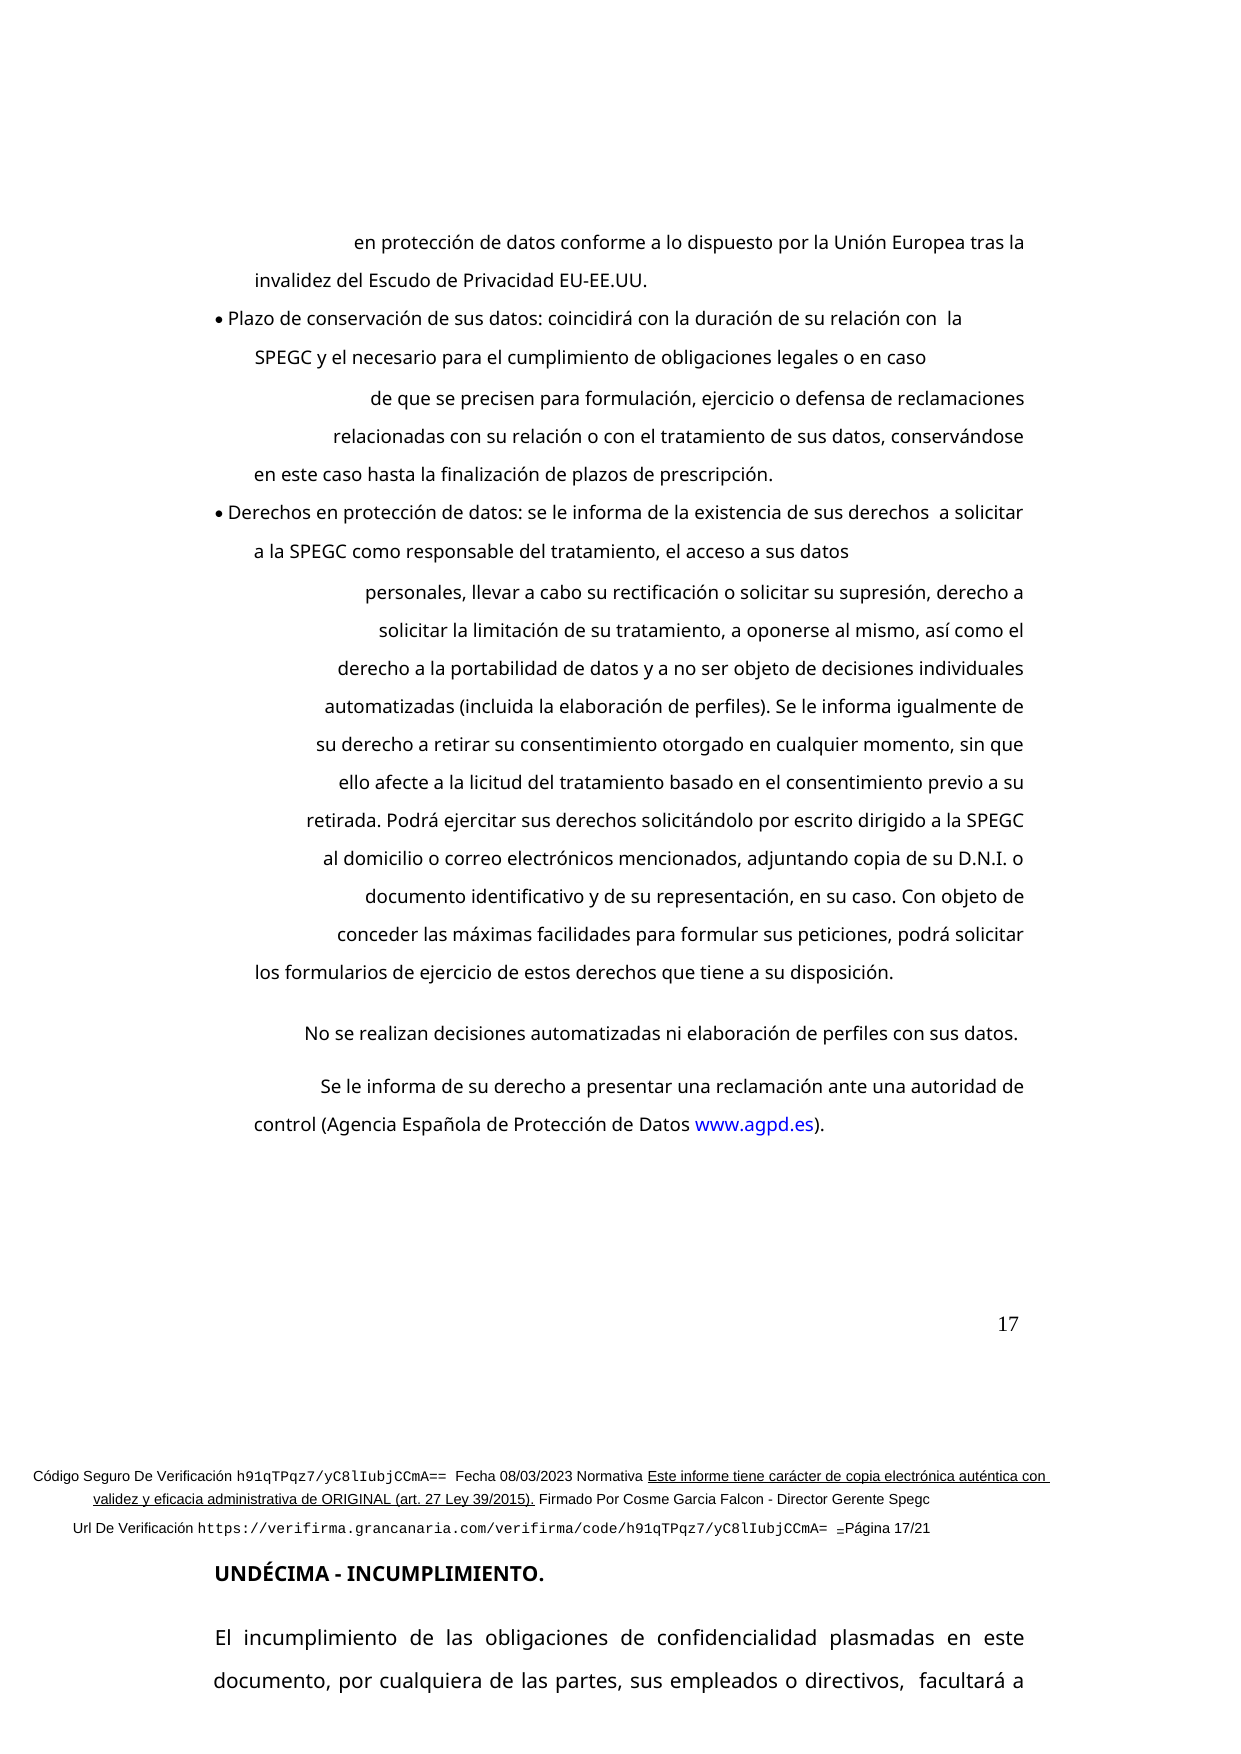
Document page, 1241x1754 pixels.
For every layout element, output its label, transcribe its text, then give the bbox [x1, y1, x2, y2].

text de que se precisen para formulación, ejercicio o defensa de reclamaciones [33, 386, 1024, 411]
text No se realizan decisiones automatizadas ni elaboración de perfiles con sus datos. [33, 1020, 1018, 1046]
text en este caso hasta la finalización de plazos de prescripción. [254, 461, 1219, 487]
text en protección de datos conforme a lo dispuesto por la Unión Europea tras la [33, 229, 1024, 255]
text automatizadas (incluida la elaboración de perfiles). Se le informa igualmente de [33, 693, 1024, 719]
text relacionadas con su relación o con el tratamiento de sus datos, conservándose [33, 423, 1024, 449]
text • Plazo de conservación de sus datos: coincidirá con la duración de su relación con la SPEGC y el necesario para el cumplimiento de obligaciones legales o en caso [214, 305, 1024, 370]
picture [1042, 1331, 1162, 1451]
text retirada. Podrá ejercitar sus derechos solicitándolo por escrito dirigido a la SPEGC [33, 807, 1024, 833]
text su derecho a retirar su consentimiento otorgado en cualquier momento, sin que [33, 731, 1024, 757]
text documento identificativo y de su representación, en su caso. Con objeto de [33, 883, 1024, 909]
text los formularios de ejercicio de estos derechos que tiene a su disposición. [254, 959, 1219, 985]
text al domicilio o correo electrónicos mencionados, adjuntando copia de su D.N.I. o [33, 846, 1024, 871]
text Url De Verificación https://verifirma.grancanaria.com/verifirma/code/h91qTPqz7/yC8lIubjCCmA= =Página 17/21 [73, 1514, 1057, 1541]
text Código Seguro De Verificación h91qTPqz7/yC8lIubjCCmA== Fecha 08/03/2023 Normativa Este informe tiene carácter de copia electrónica auténtica con validez y eficacia administrativa de ORIGINAL (art. 27 Ley 39/2015). Firmado Por Cosme Garcia Falcon - Director Gerente Spegc [33, 1467, 1088, 1507]
text ello afecte a la licitud del tratamiento basado en el consentimiento previo a su [33, 769, 1024, 795]
text El incumplimiento de las obligaciones de confidencialidad plasmadas en este documento, por cualquiera de las partes, sus empleados o directivos, facultará a [213, 1623, 1025, 1695]
text UNDÉCIMA - INCUMPLIMIENTO. [214, 1559, 1219, 1587]
text control (Agencia Española de Protección de Datos www.agpd.es). [254, 1111, 1219, 1137]
text • Derechos en protección de datos: se le informa de la existencia de sus derechos a solicitar a la SPEGC como responsable del tratamiento, el acceso a sus datos [214, 499, 1025, 563]
text invalidez del Escudo de Privacidad EU-EE.UU. [254, 267, 1219, 293]
text conceder las máximas facilidades para formular sus peticiones, podrá solicitar [33, 921, 1024, 947]
text personales, llevar a cabo su rectificación o solicitar su supresión, derecho a [33, 579, 1024, 605]
text Se le informa de su derecho a presentar una reclamación ante una autoridad de [33, 1073, 1024, 1099]
text solicitar la limitación de su tratamiento, a oponerse al mismo, así como el [33, 617, 1024, 643]
text 17 [33, 1311, 1019, 1336]
text derecho a la portabilidad de datos y a no ser objeto de decisiones individuales [33, 655, 1024, 681]
